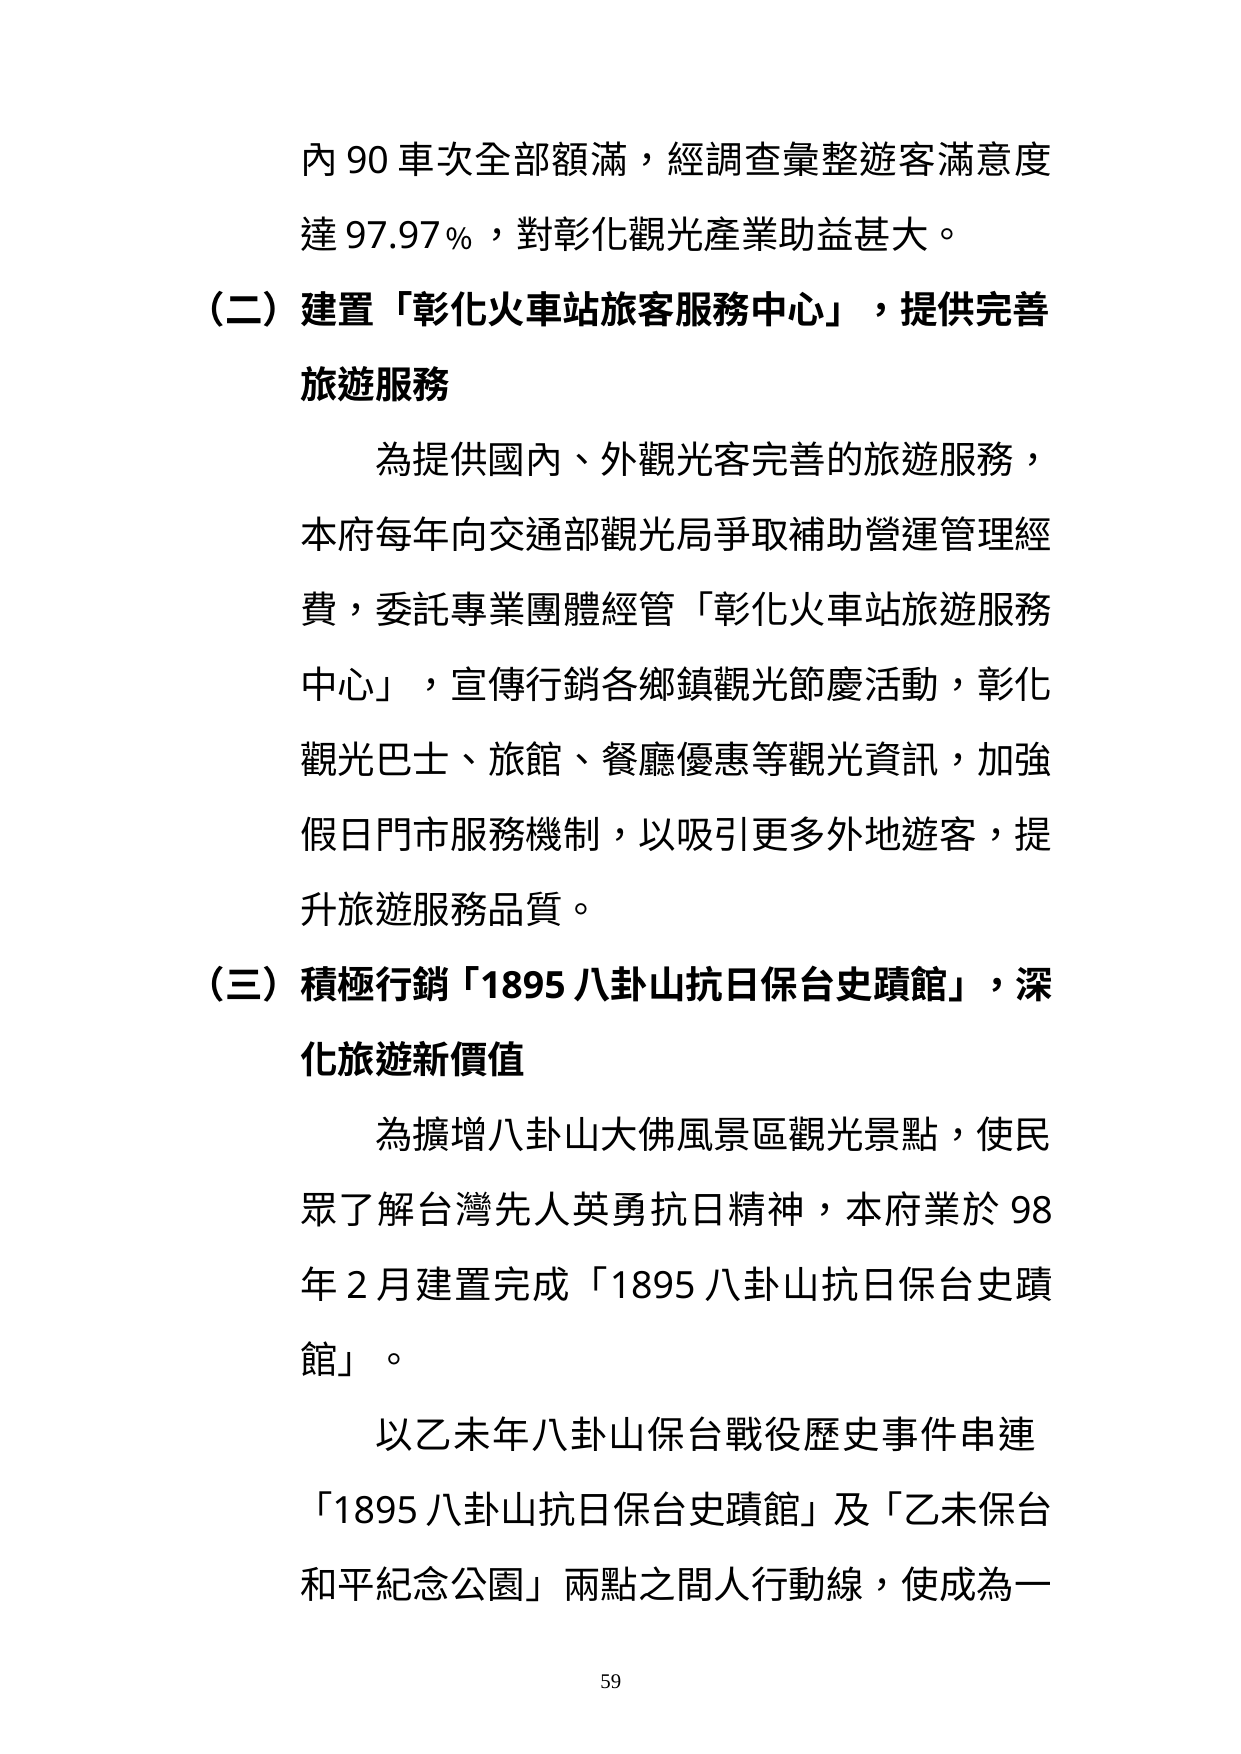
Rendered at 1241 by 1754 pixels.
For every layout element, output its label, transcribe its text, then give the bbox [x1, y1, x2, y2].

text 以乙未年八卦山保台戰役歷史事件串連「1895八卦山抗日保台史蹟館」及「乙未保台和平紀念公園」兩點之間人行動線，使成為一主題性之步道，以增加遊客駐留時間，配合觀光志工提供「1895八卦山抗日保台史蹟館」預約導覽解說服務，提供八卦山大佛風景區更優質的旅遊服務功能。 [300, 1395, 1053, 1620]
text 為提供國內、外觀光客完善的旅遊服務，本府每年向交通部觀光局爭取補助營運管理經費，委託專業團體經管「彰化火車站旅遊服務中心」，宣傳行銷各鄉鎮觀光節慶活動，彰化觀光巴士、旅館、餐廳優惠等觀光資訊，加強假日門市服務機制，以吸引更多外地遊客，提升旅遊服務品質。 [300, 420, 1053, 945]
text 內90車次全部額滿，經調查彙整遊客滿意度達97.97﹪，對彰化觀光產業助益甚大。 [300, 120, 1053, 270]
text 為擴增八卦山大佛風景區觀光景點，使民眾了解台灣先人英勇抗日精神，本府業於98年2月建置完成「1895八卦山抗日保台史蹟館」。 [300, 1095, 1053, 1395]
text （二）建置「彰化火車站旅客服務中心」，提供完善旅遊服務 [187, 270, 1053, 420]
text （三）積極行銷「1895八卦山抗日保台史蹟館」，深化旅遊新價值 [187, 945, 1053, 1095]
